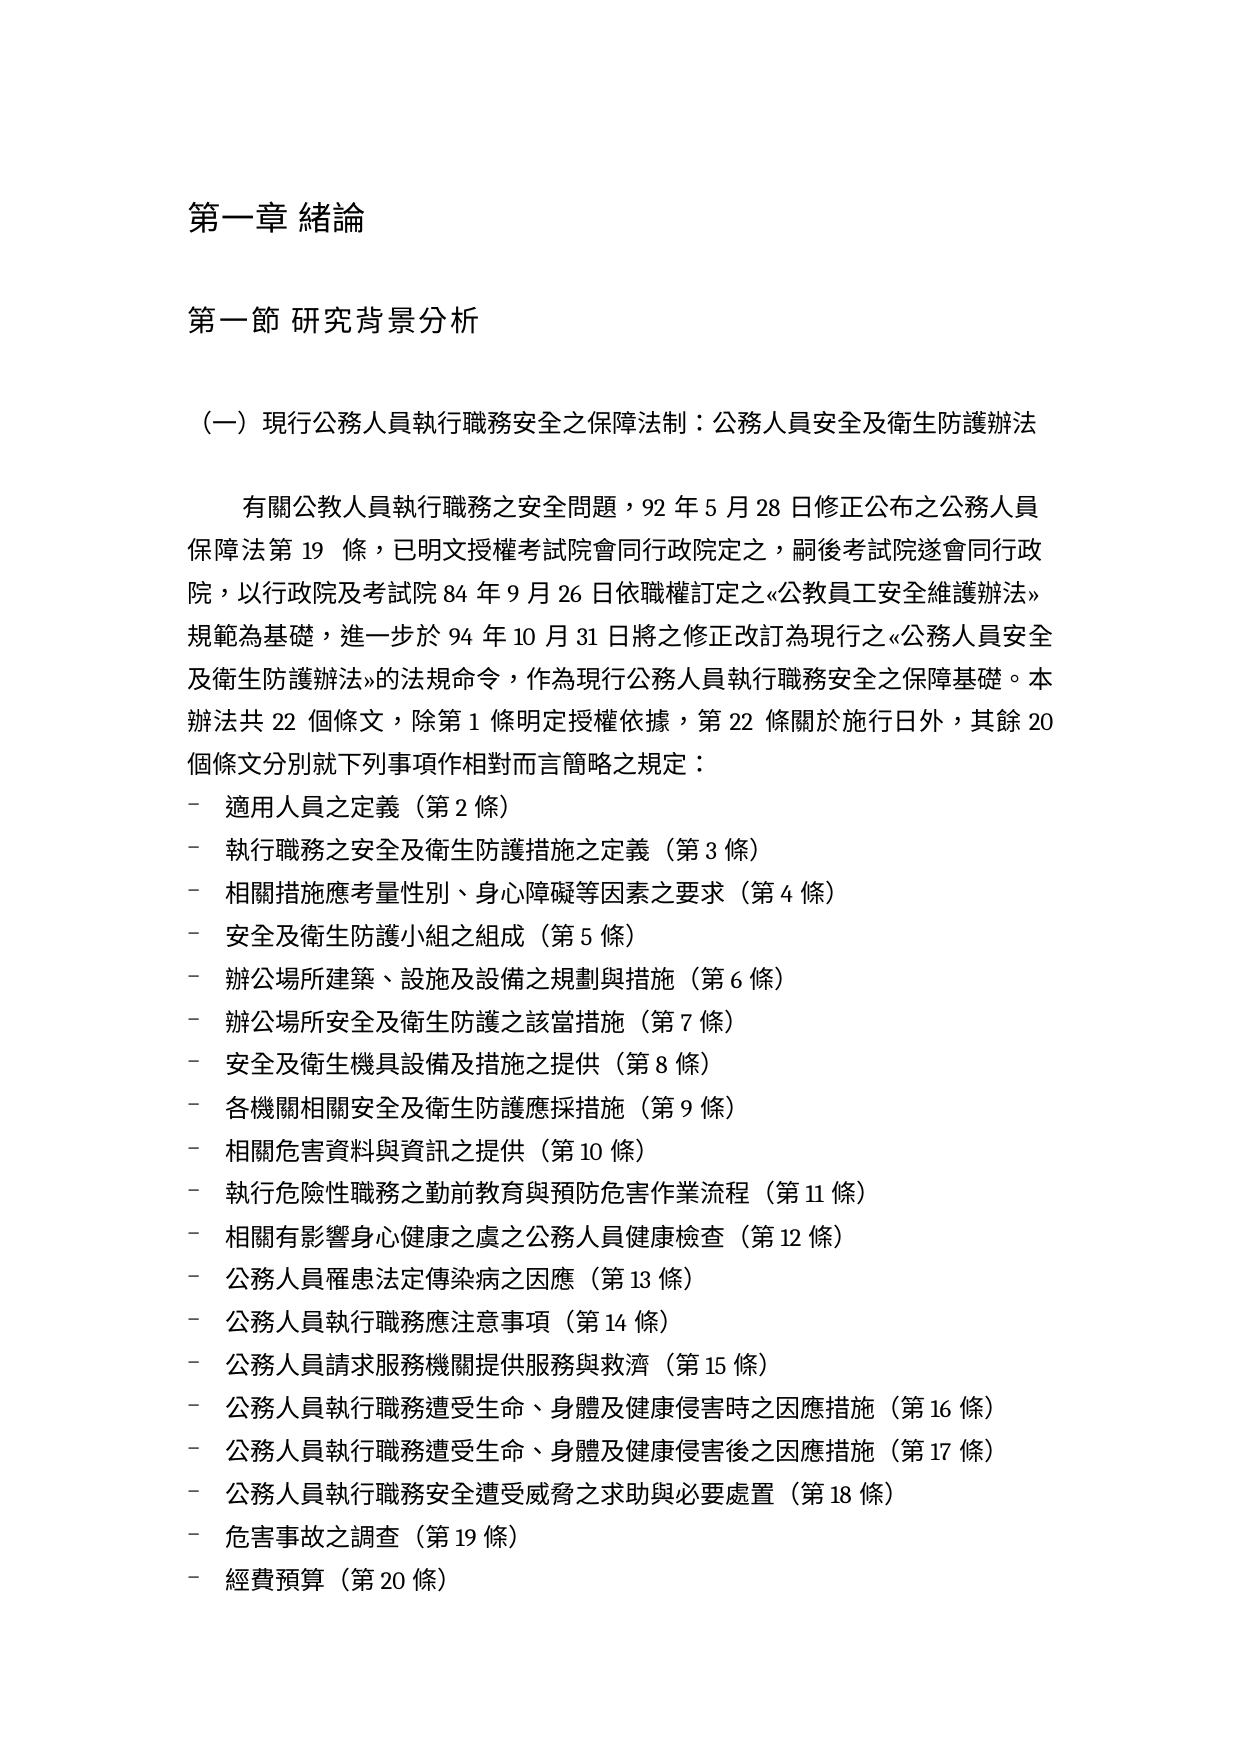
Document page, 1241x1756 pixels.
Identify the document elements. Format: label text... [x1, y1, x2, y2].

text 公務人員執行職務安全遭受威脅之求助與必要處置（第 18 條） [187, 1475, 1119, 1511]
picture [187, 1564, 213, 1590]
picture [187, 1521, 213, 1547]
picture [187, 920, 213, 946]
text 公務人員罹患法定傳染病之因應（第 13 條） [187, 1260, 1119, 1296]
text 公務人員執行職務應注意事項（第 14 條） [187, 1303, 1119, 1339]
picture [187, 1048, 213, 1074]
picture [187, 1306, 213, 1332]
picture [187, 1177, 213, 1203]
picture [187, 834, 213, 860]
text 安全及衛生防護小組之組成（第 5 條） [187, 916, 1119, 952]
text 公務人員請求服務機關提供服務與救濟（第 15 條） [187, 1346, 1119, 1382]
text 相關危害資料與資訊之提供（第 10 條） [187, 1131, 1119, 1167]
picture [187, 1478, 213, 1504]
text 公務人員執行職務遭受生命、身體及健康侵害時之因應措施（第 16 條） [187, 1389, 1119, 1425]
text 第一節 研究背景分析 [187, 297, 1119, 340]
picture [187, 1435, 213, 1461]
text 辦公場所建築、設施及設備之規劃與措施（第 6 條） [187, 959, 1119, 995]
picture [187, 1092, 213, 1117]
text 經費預算（第 20 條） [187, 1561, 1119, 1597]
text 適用人員之定義（第 2 條） [187, 787, 1119, 823]
picture [187, 1135, 213, 1161]
text 執行危險性職務之勤前教育與預防危害作業流程（第 11 條） [187, 1174, 1119, 1210]
picture [187, 877, 213, 903]
text 相關措施應考量性別、身心障礙等因素之要求（第 4 條） [187, 873, 1119, 909]
picture [187, 1221, 213, 1246]
subtitle 第一章 緒論 [187, 191, 1119, 239]
picture [187, 1263, 213, 1289]
text 各機關相關安全及衛生防護應採措施（第 9 條） [187, 1088, 1119, 1124]
picture [187, 1006, 213, 1032]
text 保障法第 19 條，已明文授權考試院會同行政院定之，嗣後考試院遂會同行政 [187, 530, 1119, 567]
text 安全及衛生機具設備及措施之提供（第 8 條） [187, 1045, 1119, 1081]
picture [187, 1349, 213, 1375]
text 執行職務之安全及衛生防護措施之定義（第 3 條） [187, 830, 1119, 867]
text 危害事故之調查（第 19 條） [187, 1518, 1119, 1554]
picture [187, 963, 213, 989]
text 公務人員執行職務遭受生命、身體及健康侵害後之因應措施（第 17 條） [187, 1432, 1119, 1468]
text 規範為基礎，進一步於 94 年 10 月 31 日將之修正改訂為現行之«公務人員安全及衛生防護辦法»的法規命令，作為現行公務人員執行職務安全之保障基礎。本辦法共 22 個條文，除第 1 條明定授權依據，第 22 條關於施行日外，其餘 20 個條文分別就下列事項作相對而言簡略之規定： [187, 616, 1053, 781]
picture [187, 791, 213, 817]
text （一）現行公務人員執行職務安全之保障法制：公務人員安全及衛生防護辦法有關公教人員執行職務之安全問題，92 年 5 月 28 日修正公布之公務人員 [187, 357, 1053, 523]
text 院，以行政院及考試院 84 年 9 月 26 日依職權訂定之«公教員工安全維護辦法» [187, 573, 1119, 609]
picture [187, 1392, 213, 1418]
text 相關有影響身心健康之虞之公務人員健康檢查（第 12 條） [187, 1217, 1119, 1253]
text 辦公場所安全及衛生防護之該當措施（第 7 條） [187, 1002, 1119, 1038]
